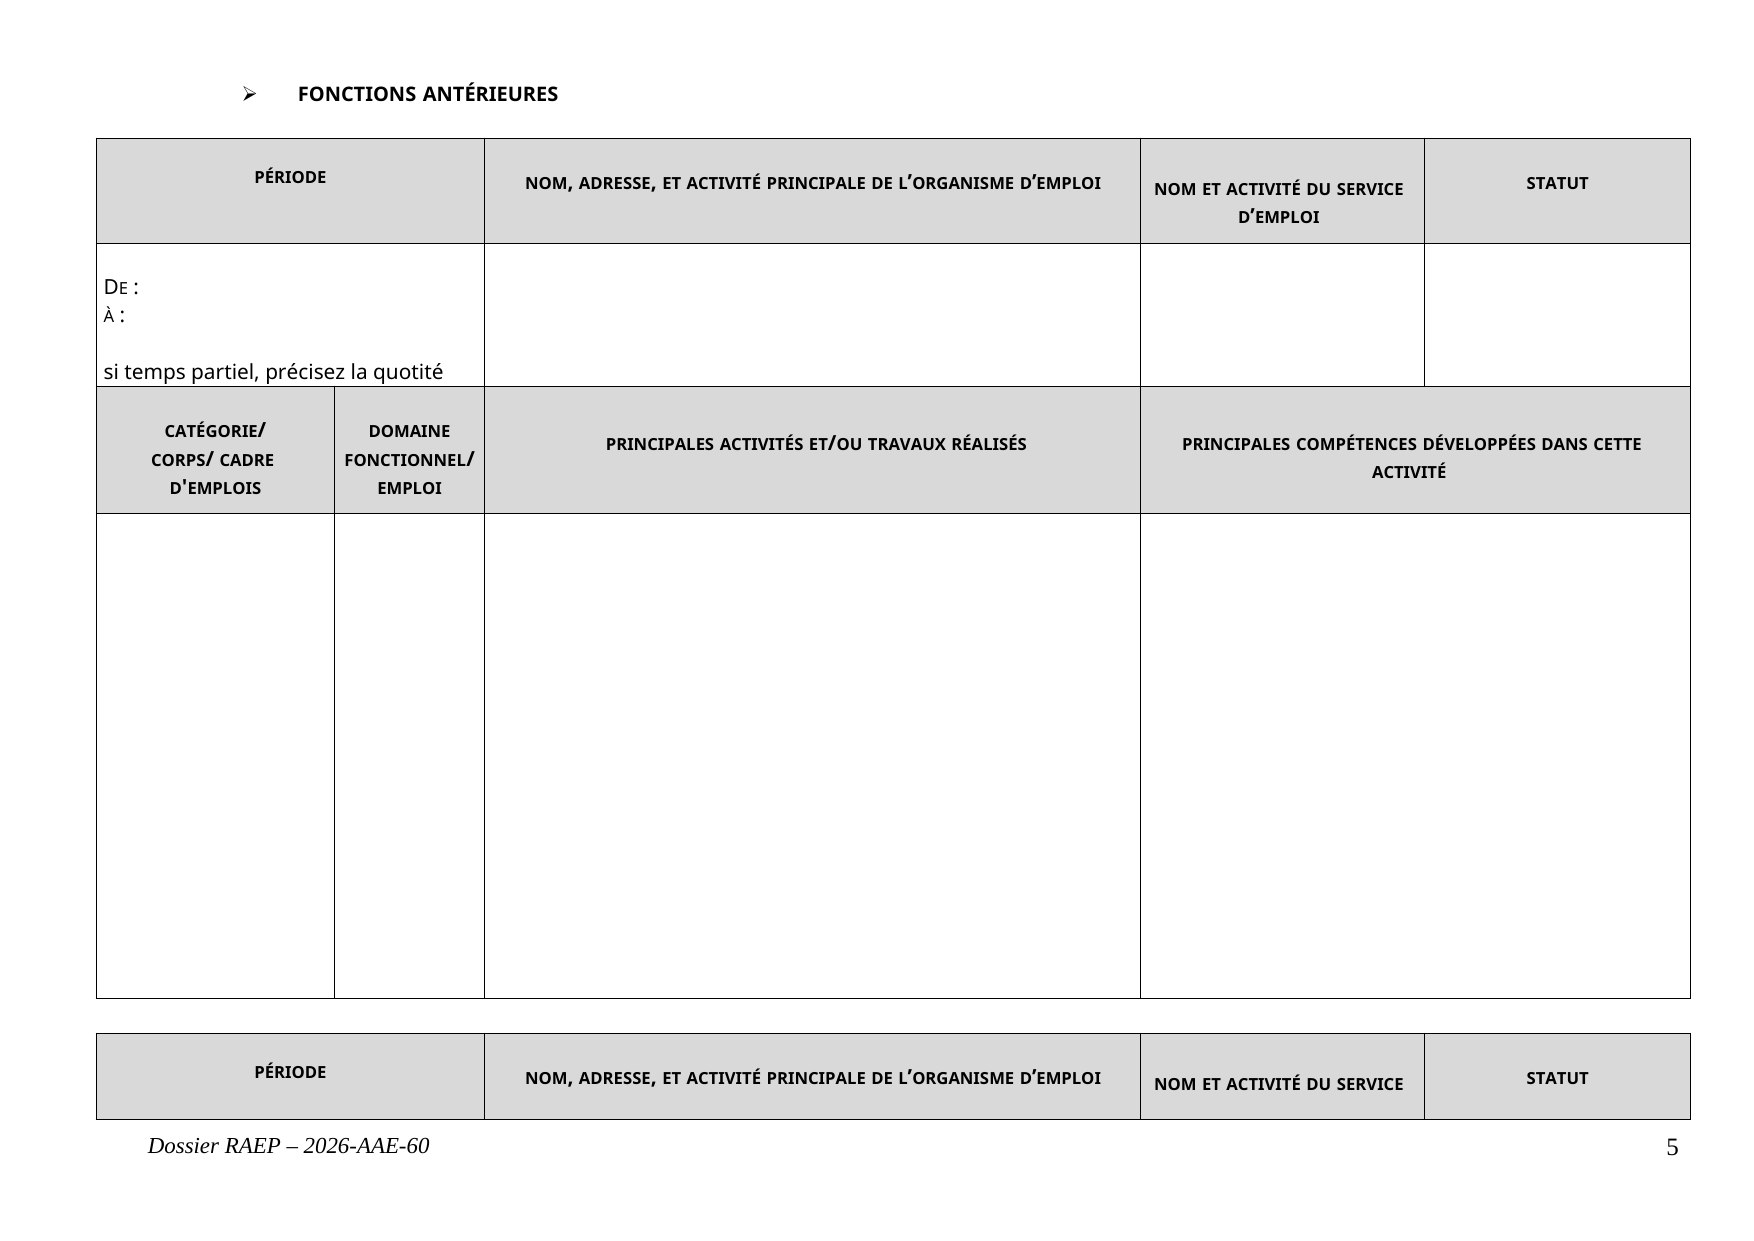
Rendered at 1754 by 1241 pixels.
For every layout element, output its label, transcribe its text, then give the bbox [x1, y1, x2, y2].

table_cell [1141, 244, 1424, 386]
table_cell [97, 514, 334, 998]
table_header nom et activité du service [1141, 1034, 1424, 1119]
table_cell [485, 514, 1140, 998]
table_header nom, adresse, et activité principale de l’organisme d’emploi [485, 1034, 1140, 1119]
table_header nom et activité du service d’emploi [1141, 139, 1424, 243]
table_header statut [1425, 1034, 1690, 1119]
table_header statut [1425, 139, 1690, 243]
table_header période [97, 139, 484, 243]
table_cell [1141, 514, 1690, 998]
table_cell De : à : si temps partiel, précisez la quotité [97, 244, 484, 386]
table_cell [1425, 244, 1690, 386]
table_cell [335, 514, 484, 998]
table_header nom, adresse, et activité principale de l’organisme d’emploi [485, 139, 1140, 243]
table_cell principales compétences développées dans cette activité [1141, 387, 1690, 513]
table_cell domaine fonctionnel/ emploi [335, 387, 484, 513]
table_cell [485, 244, 1140, 386]
table_cell catégorie/ corps/ cadre d'emplois [97, 387, 334, 513]
table_header période [97, 1034, 484, 1119]
list fonctions antérieures [241, 75, 1668, 109]
table_cell principales activités et/ou travaux réalisés [485, 387, 1140, 513]
